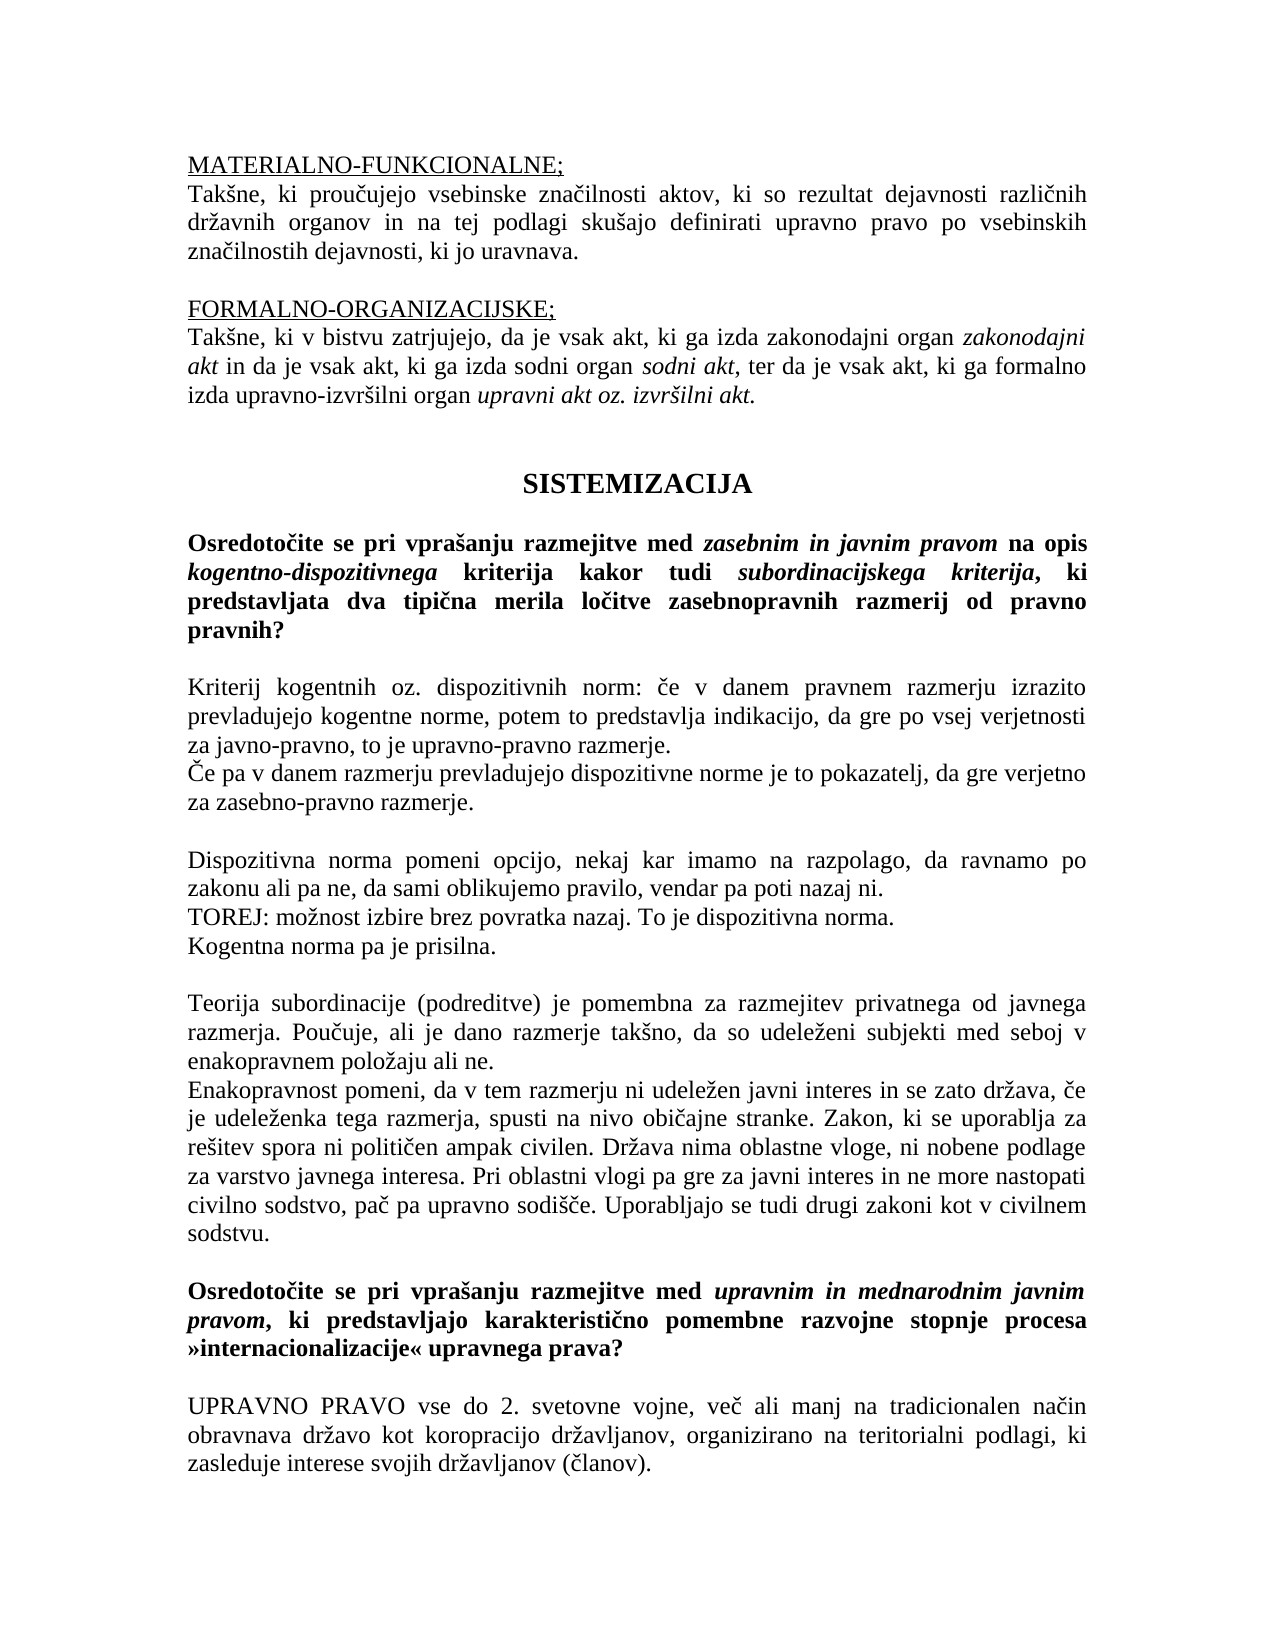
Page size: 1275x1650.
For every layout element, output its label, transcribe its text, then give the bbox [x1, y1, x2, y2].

text Kriterij kogentnih oz. dispozitivnih norm: če v danem pravnem razmerju izrazito prevladujejo kogentne norme, potem to predstavlja indikacijo, da gre po vsej verjetnosti za javno-pravno, to je upravno-pravno razmerje. [187, 672, 1087, 758]
text Kogentna norma pa je prisilna. [187, 931, 1087, 960]
text Dispozitivna norma pomeni opcijo, nekaj kar imamo na razpolago, da ravnamo po zakonu ali pa ne, da sami oblikujemo pravilo, vendar pa poti nazaj ni. [187, 845, 1087, 902]
text MATERIALNO-FUNKCIONALNE; [187, 150, 1087, 179]
text Enakopravnost pomeni, da v tem razmerju ni udeležen javni interes in se zato država, če je udeleženka tega razmerja, spusti na nivo običajne stranke. Zakon, ki se uporablja za rešitev spora ni političen ampak civilen. Država nima oblastne vloge, ni nobene podlage za varstvo javnega interesa. Pri oblastni vlogi pa gre za javni interes in ne more nastopati civilno sodstvo, pač pa upravno sodišče. Uporabljajo se tudi drugi zakoni kot v civilnem sodstvu. [187, 1075, 1087, 1247]
text Takšne, ki v bistvu zatrjujejo, da je vsak akt, ki ga izda zakonodajni organ zakonodajni akt in da je vsak akt, ki ga izda sodni organ sodni akt, ter da je vsak akt, ki ga formalno izda upravno-izvršilni organ upravni akt oz. izvršilni akt. [187, 322, 1087, 409]
text Teorija subordinacije (podreditve) je pomembna za razmejitev privatnega od javnega razmerja. Poučuje, ali je dano razmerje takšno, da so udeleženi subjekti med seboj v enakopravnem položaju ali ne. [187, 988, 1087, 1075]
text SISTEMIZACIJA [187, 466, 1087, 500]
text Osredotočite se pri vprašanju razmejitve med upravnim in mednarodnim javnim pravom, ki predstavljajo karakteristično pomembne razvojne stopnje procesa »internacionalizacije« upravnega prava? [187, 1276, 1087, 1362]
text TOREJ: možnost izbire brez povratka nazaj. To je dispozitivna norma. [187, 902, 1087, 931]
text Osredotočite se pri vprašanju razmejitve med zasebnim in javnim pravom na opis kogentno-dispozitivnega kriterija kakor tudi subordinacijskega kriterija, ki predstavljata dva tipična merila ločitve zasebnopravnih razmerij od pravno pravnih? [187, 528, 1087, 643]
text Če pa v danem razmerju prevladujejo dispozitivne norme je to pokazatelj, da gre verjetno za zasebno-pravno razmerje. [187, 758, 1087, 816]
text FORMALNO-ORGANIZACIJSKE; [187, 294, 1087, 322]
text UPRAVNO PRAVO vse do 2. svetovne vojne, več ali manj na tradicionalen način obravnava državo kot koropracijo državljanov, organizirano na teritorialni podlagi, ki zasleduje interese svojih državljanov (članov). [187, 1391, 1087, 1477]
text Takšne, ki proučujejo vsebinske značilnosti aktov, ki so rezultat dejavnosti različnih državnih organov in na tej podlagi skušajo definirati upravno pravo po vsebinskih značilnostih dejavnosti, ki jo uravnava. [187, 179, 1087, 265]
